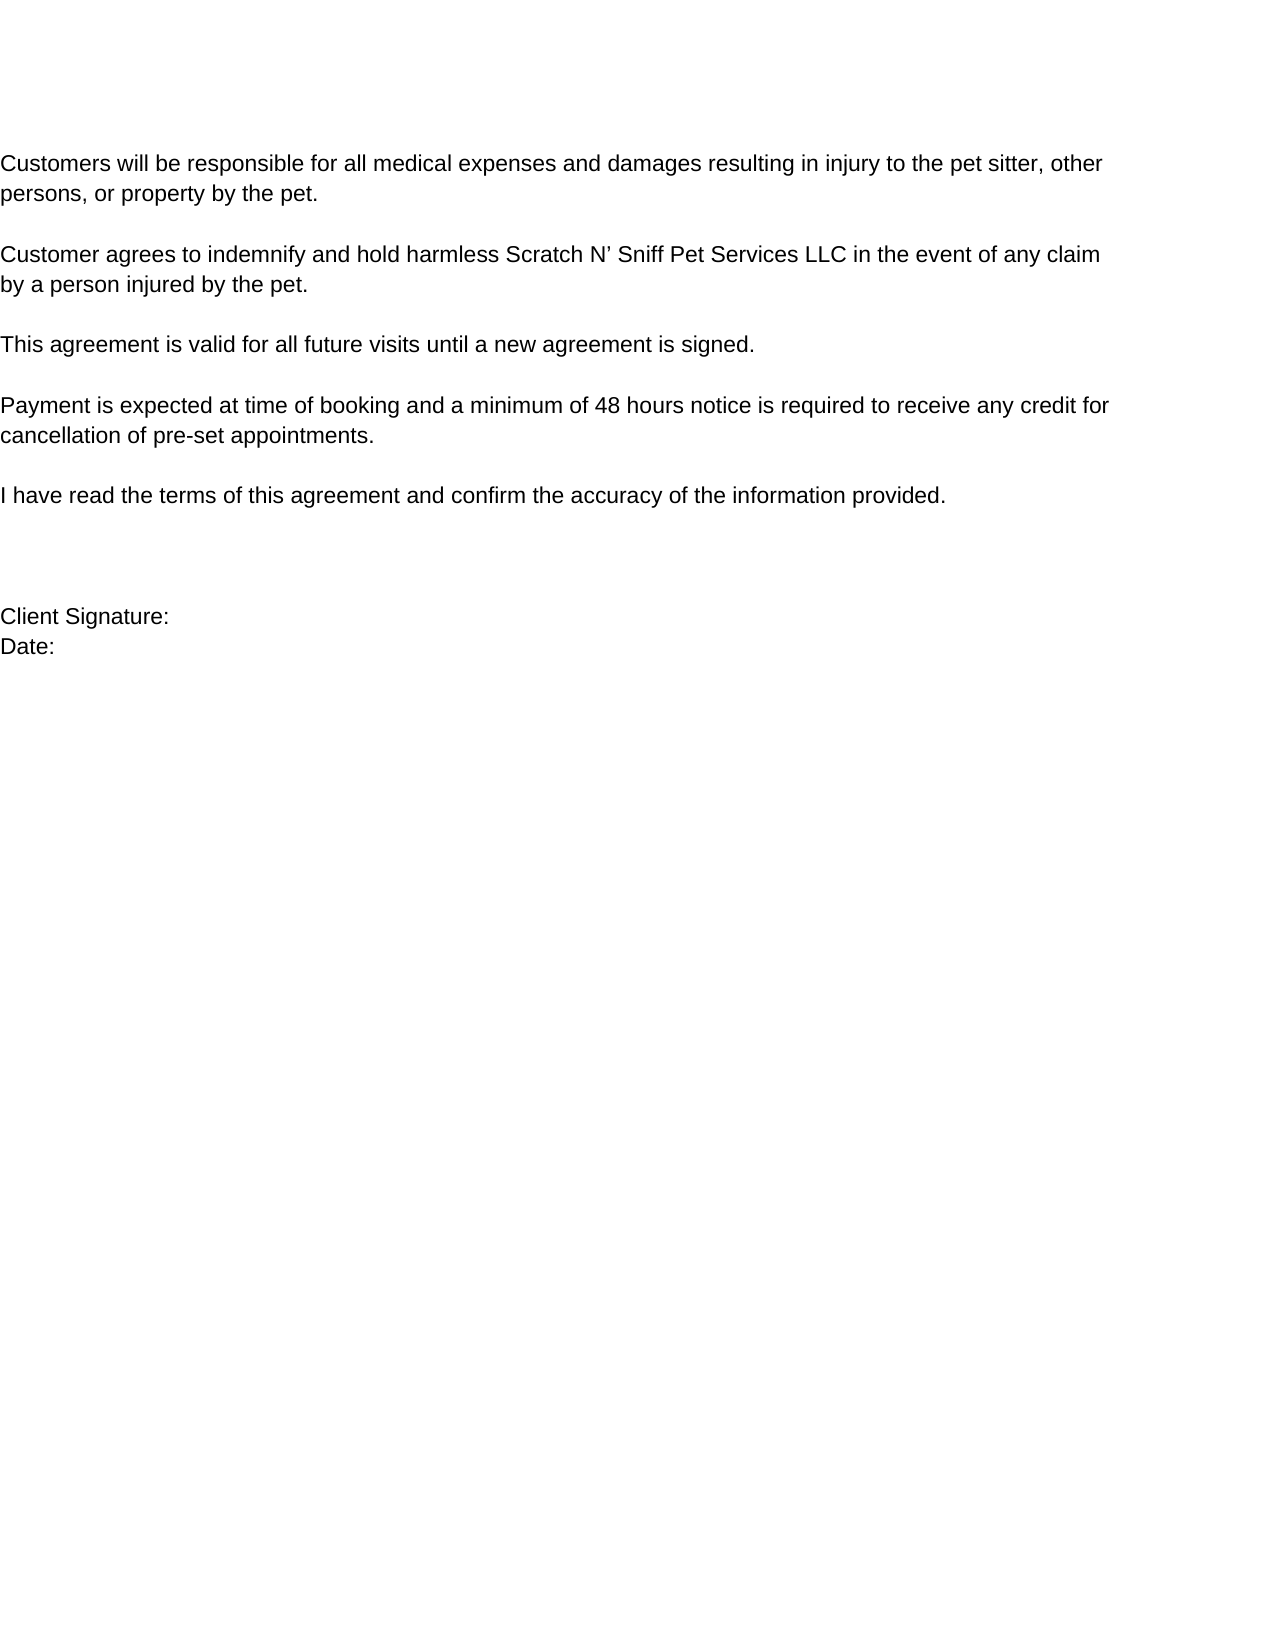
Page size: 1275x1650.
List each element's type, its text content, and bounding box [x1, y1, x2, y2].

text Date: [0, 633, 1125, 660]
text Payment is expected at time of booking and a minimum of 48 hours notice is required to receive any credit for cancellation of pre-set appointments. [0, 392, 1125, 448]
text I have read the terms of this agreement and confirm the accuracy of the information provided. [0, 482, 1125, 509]
text Client Signature: [0, 603, 1125, 629]
text Customer agrees to indemnify and hold harmless Scratch N’ Sniff Pet Services LLC in the event of any claim by a person injured by the pet. [0, 241, 1125, 297]
text Customers will be responsible for all medical expenses and damages resulting in injury to the pet sitter, other persons, or property by the pet. [0, 150, 1125, 207]
text This agreement is valid for all future visits until a new agreement is signed. [0, 331, 1125, 358]
